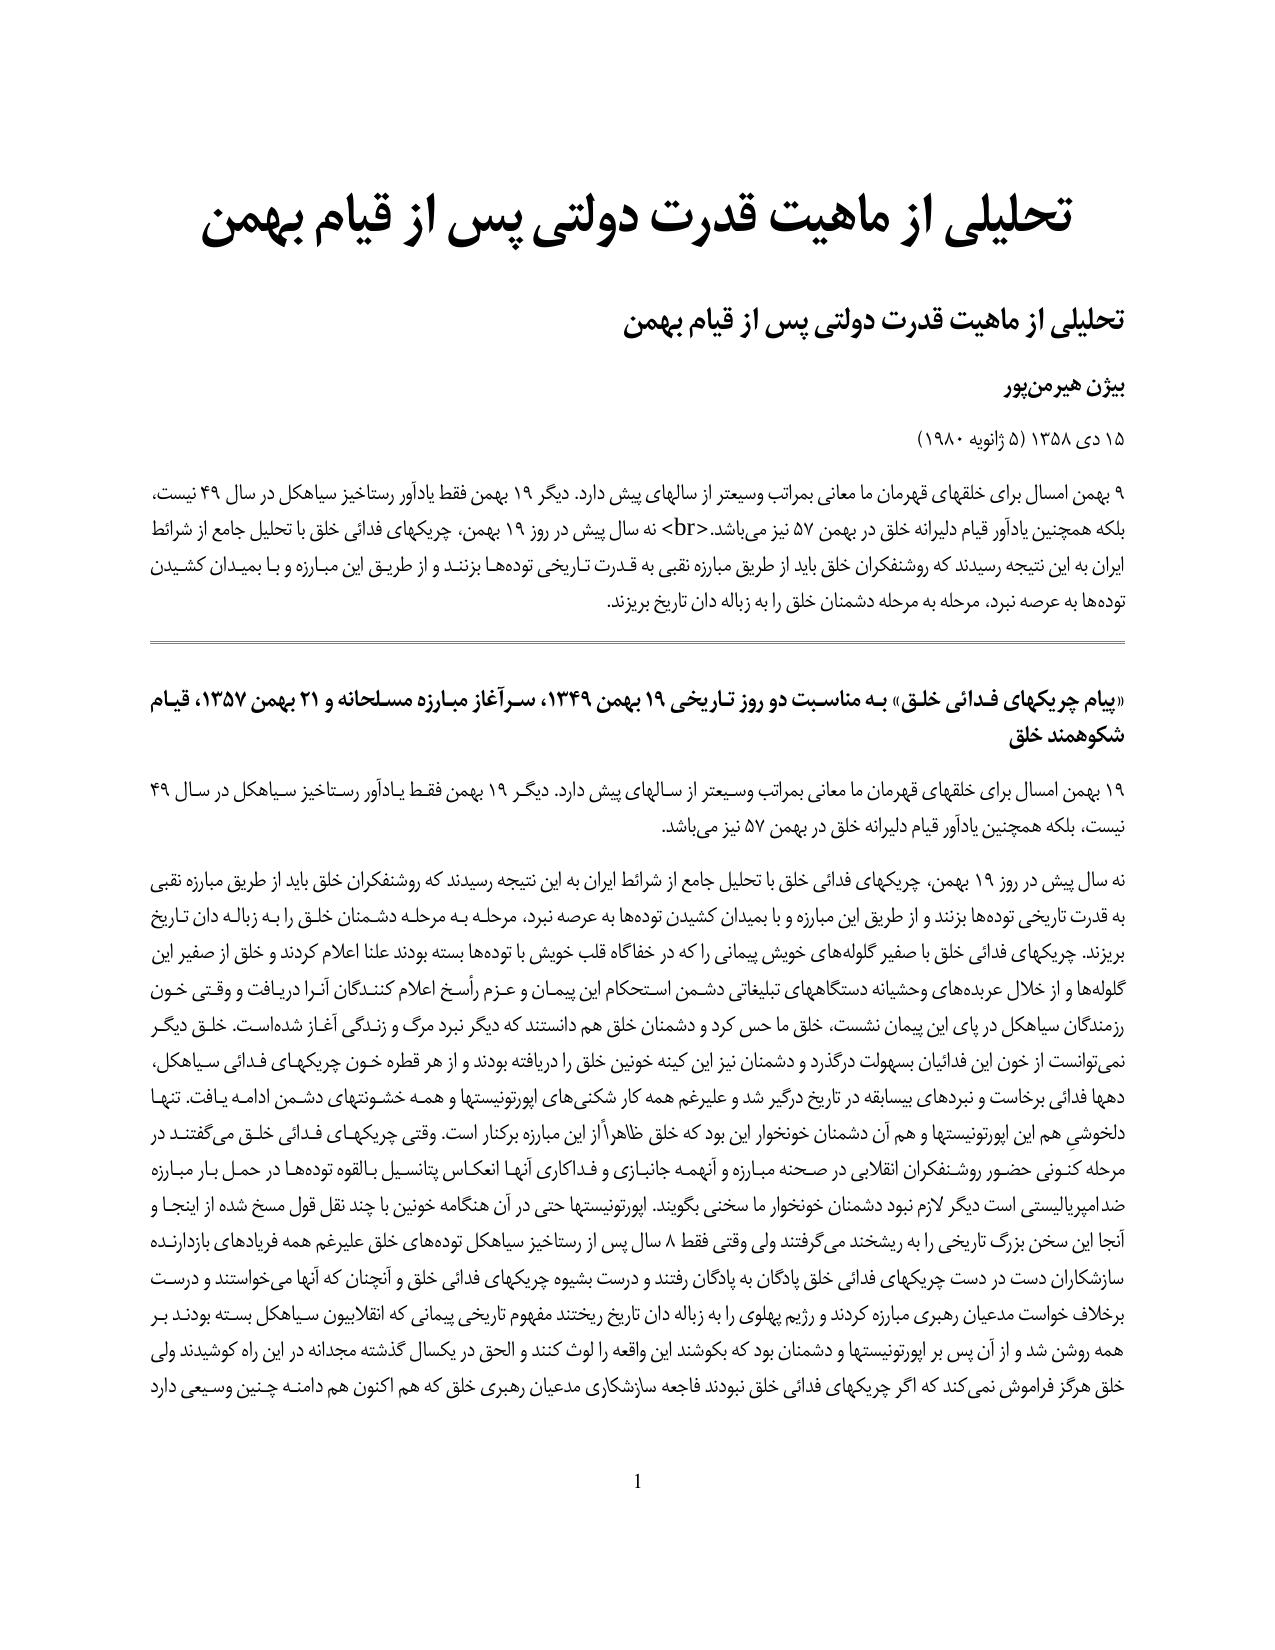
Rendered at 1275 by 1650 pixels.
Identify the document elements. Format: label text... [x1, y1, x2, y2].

subtitle تحلیلی از ماهیت قدرت دولتی پس از قیام بهمن [150, 297, 1125, 345]
text ۱۹ بهمن امسال برای خلقهای قهرمان ما معانی بمراتب وسیعتر از سالهای پیش دارد. دیگر ۱۹ بهمن فقط یادآور رستاخیز سیاهکل در سال ۴۹ نیست، بلکه همچنین یادآور قیام دلیرانه خلق در بهمن ۵۷ نیز می‌باشد. [150, 772, 1125, 844]
title تحلیلی از ماهیت قدرت دولتی پس از قیام بهمن [150, 175, 1125, 259]
text ۱۵ دی ۱۳۵۸ (۵ ژانویه ۱۹۸۰) [150, 421, 1125, 457]
text بیژن هیرمن‌پور [150, 367, 1125, 403]
text «پیام چریکهای فدائی خلق» به مناسبت دو روز تاریخی ۱۹ بهمن ۱۳۴۹، سر‌آغاز مبارزه مسلحانه و ۲۱ بهمن ۱۳۵۷، قیام شکوهمند خلق [150, 682, 1125, 754]
text ۹ بهمن امسال برای خلقهای قهرمان ما معانی بمراتب وسیعتر از سالهای پیش دارد. دیگر ۱۹ بهمن فقط یادآور رستاخیز سیاهکل در سال ۴۹ نیست، بلکه همچنین یادآور قیام دلیرانه خلق در بهمن ۵۷ نیز می‌باشد.<br> نه سال پیش در روز ۱۹ بهمن، چریکهای فدائی خلق با تحلیل جامع از شرائط ایران به این نتیجه رسیدند که روشنفکران خلق باید از طریق مبارزه نقبی به قدرت تاریخی توده‌ها بزنند و از طریق این مبارزه و با بمیدان کشیدن توده‌ها به عرصه نبرد، مرحله به مرحله دشمنان خلق را به زباله دان تاریخ بریزند. [150, 475, 1125, 619]
text نه سال پیش در روز ۱۹ بهمن، چریکهای فدائی خلق با تحلیل جامع از شرائط ایران به این نتیجه رسیدند که روشنفکران خلق باید از طریق مبارزه نقبی به قدرت تاریخی توده‌ها بزنند و از طریق این مبارزه و با بمیدان کشیدن توده‌ها به عرصه نبرد، مرحله به مرحله دشمنان خلق را به زباله دان تاریخ بریزند. چریکهای فدائی خلق با صفیر گلوله‌های خویش پیمانی را که در خفاگاه قلب خویش با توده‌ها بسته بودند علنا اعلام کردند و خلق از صفیر این گلوله‌ها و از خلال عربده‌های وحشیانه دستگاههای تبلیغاتی دشمن استحکام این پیمان و عزم رأسخ اعلام کنندگان آنرا دریافت و وقتی خون رزمندگان سیاهکل در پای این پیمان نشست، خلق ما حس کرد و دشمنان خلق هم دانستند که دیگر نبرد مرگ و زندگی آغاز شده‌است. خلق دیگر نمی‌توانست از خون این فدائیان بسهولت در‌گذرد و دشمنان نیز این کینه خونین خلق را دریافته بودند و از هر قطره خون چریکهای فدائی سیاهکل، دهها فدائی برخاست و نبردهای بیسابقه در تاریخ درگیر شد و علیرغم همه کار شکنی‌های اپورتونیستها و همه خشونتهای دشمن ادامه یافت. تنها دلخوشیِ هم این اپورتونیستها و هم آن دشمنان خونخوار این بود که خلق ظاهراً از این مبارزه برکنار است. وقتی چریکهای فدائی خلق می‌گفتند در مرحله کنونی حضور روشنفکران انقلابی در صحنه مبارزه و آنهمه جانبازی و فداکاری آنها انعکاس پتانسیل بالقوه توده‌ها در حمل بار مبارزه ضد‌امپریالیستی است دیگر لازم نبود دشمنان خونخوار ما سخنی بگویند. اپورتونیستها حتی در آن هنگامه خونین با چند نقل قول مسخ شده از اینجا و آنجا این سخن بزرگ تاریخی را به ریشخند می‌گرفتند ولی وقتی فقط ۸ سال پس از رستاخیز سیاهکل توده‌های خلق علیرغم همه فریادهای بازدارنده سازشکاران دست در دست چریکهای فدائی خلق پادگان به پادگان رفتند و درست بشیوه چریکهای فدائی خلق و آنچنان که آنها می‌خواستند و درست برخلاف خواست مدعیان رهبری مبارزه کردند و رژیم پهلوی را به زباله دان تاریخ ریختند مفهوم تاریخی پیمانی که انقلابیون سیاهکل بسته بودند بر همه روشن شد و از آن پس بر اپورتونیستها و دشمنان بود که بکوشند این واقعه را لوث کنند و الحق در یکسال گذشته مجدانه در این راه کوشیدند ولی خلق هرگز فراموش نمی‌کند که اگر چریکهای فدائی خلق نبودند فاجعه سازشکاری مدعیان رهبری خلق که هم اکنون هم دامنه چنین وسیعی دارد چه وسعت باز هم بیشتری بخود می‌گرفت و چشم انداز نبرد خلق که اکنون بسیار روشن است، تا چه حد تیره و مبهم بود. [150, 862, 1125, 1404]
